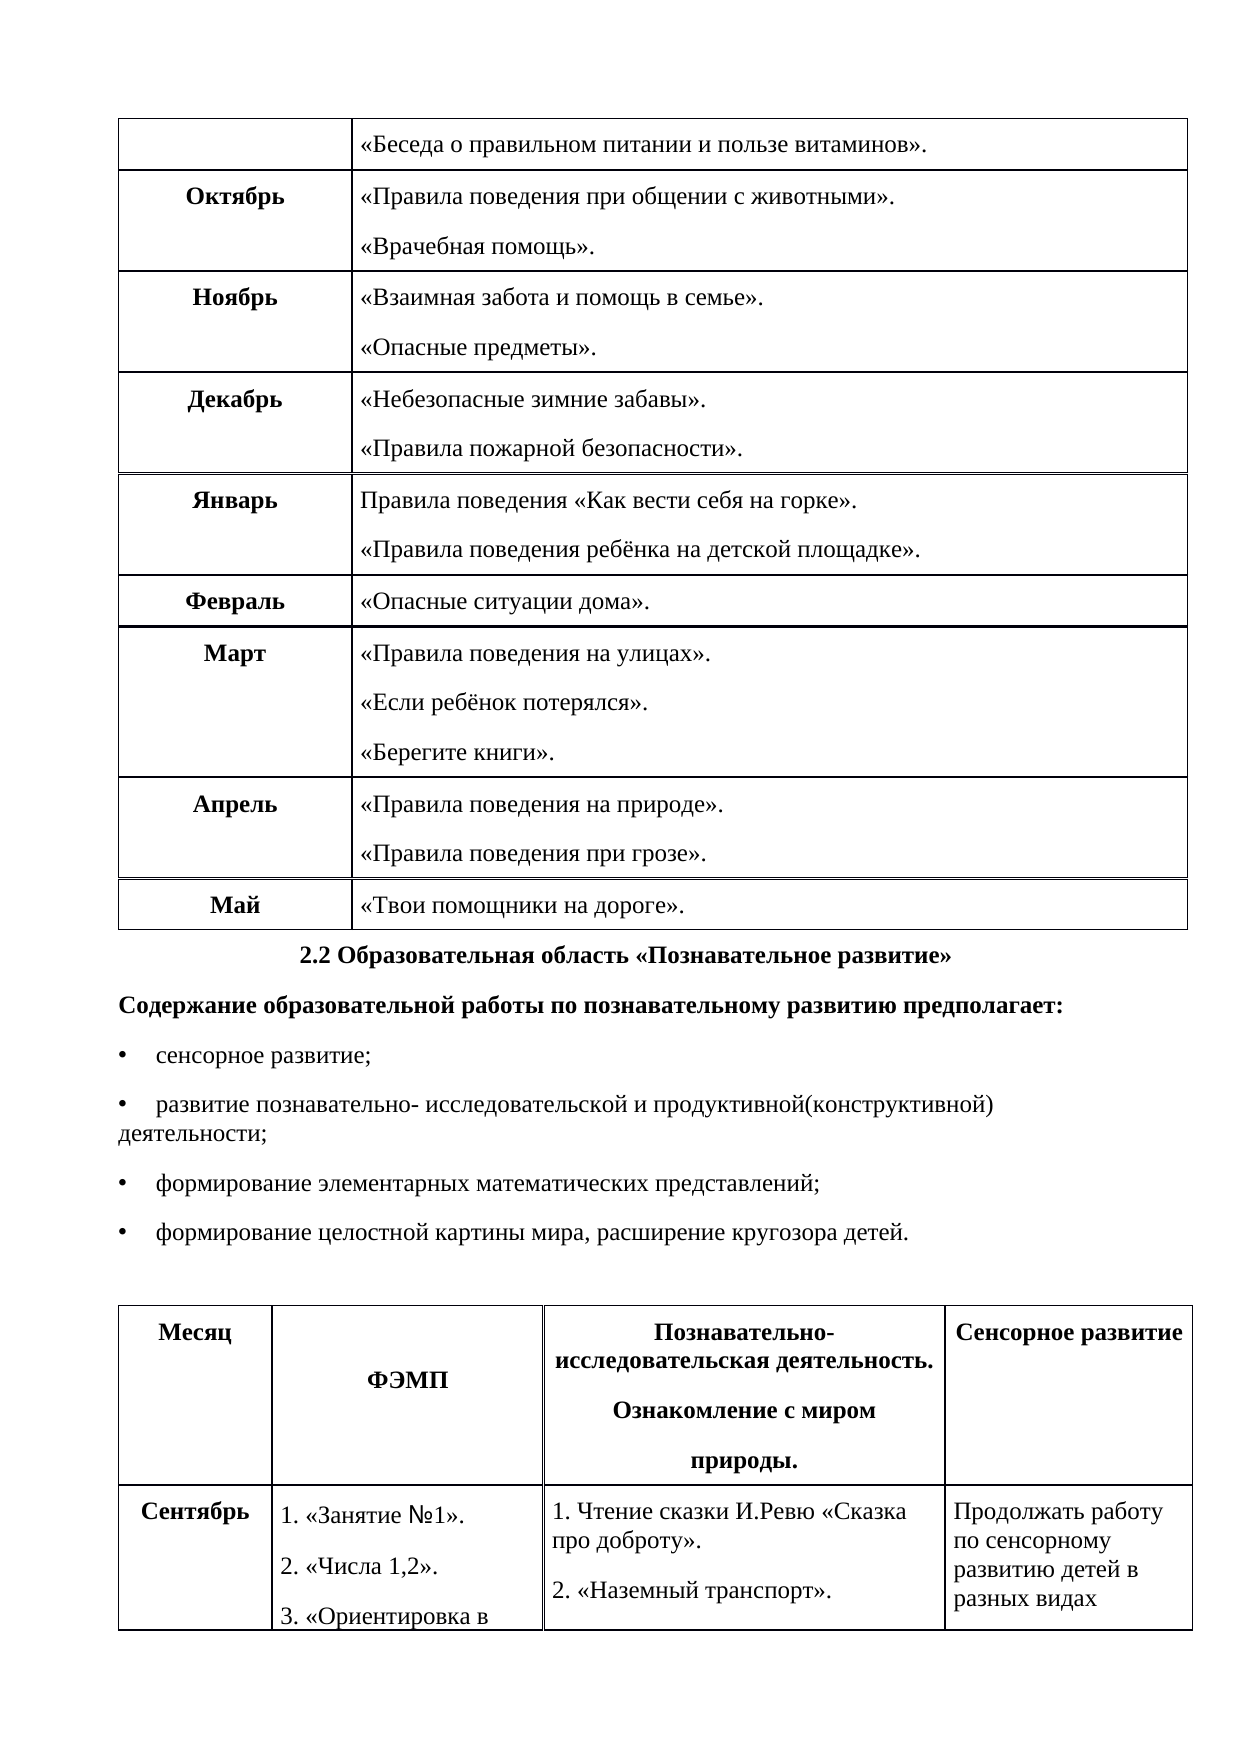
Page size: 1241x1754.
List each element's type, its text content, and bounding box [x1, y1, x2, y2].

list формирование элементарных математических представлений; [81, 1168, 1122, 1196]
table_cell «Небезопасные зимние забавы». «Правила пожарной безопасности». [353, 373, 1187, 472]
table_cell «Правила поведения на улицах». «Если ребёнок потерялся». «Берегите книги». [353, 628, 1187, 776]
table_cell [119, 119, 351, 169]
table_cell Май [119, 880, 351, 929]
table_cell 1. Чтение сказки И.Ревю «Сказка про доброту». 2. «Наземный транспорт». [545, 1486, 944, 1629]
table_cell «Взаимная забота и помощь в семье». «Опасные предметы». [353, 272, 1187, 371]
table_cell Январь [119, 475, 351, 574]
table_cell «Опасные ситуации дома». [353, 576, 1187, 625]
table_cell Продолжать работу по сенсорному развитию детей в разных видах [946, 1486, 1192, 1629]
table_cell 1. «Занятие №1». 2. «Числа 1,2». 3. «Ориентировка в [273, 1486, 542, 1629]
text Содержание образовательной работы по познавательному развитию предполагает: [118, 990, 1122, 1019]
table_cell Апрель [119, 778, 351, 877]
table_cell Правила поведения «Как вести себя на горке». «Правила поведения ребёнка на детской площадке». [353, 475, 1187, 574]
table_cell Декабрь [119, 373, 351, 472]
table_cell Март [119, 628, 351, 776]
table_header Сенсорное развитие [946, 1306, 1192, 1484]
list сенсорное развитие; [81, 1040, 1122, 1068]
table_header Познавательно-исследовательская деятельность. Ознакомление с миром природы. [545, 1306, 944, 1484]
list развитие познавательно- исследовательской и продуктивной(конструктивной) деятельности; [81, 1089, 1122, 1147]
table_cell «Правила поведения на природе». «Правила поведения при грозе». [353, 778, 1187, 877]
table_cell «Беседа о правильном питании и пользе витаминов». [353, 119, 1187, 169]
table_cell Февраль [119, 576, 351, 625]
table_cell Октябрь [119, 171, 351, 270]
table_header Месяц [119, 1306, 271, 1484]
table_cell Сентябрь [119, 1486, 271, 1629]
table_cell Ноябрь [119, 272, 351, 371]
table_header ФЭМП [273, 1306, 542, 1484]
list формирование целостной картины мира, расширение кругозора детей. [81, 1217, 1122, 1246]
table_cell «Твои помощники на дороге». [353, 880, 1187, 929]
text 2.2 Образовательная область «Познавательное развитие» [118, 941, 1122, 969]
table_cell «Правила поведения при общении с животными». «Врачебная помощь». [353, 171, 1187, 270]
